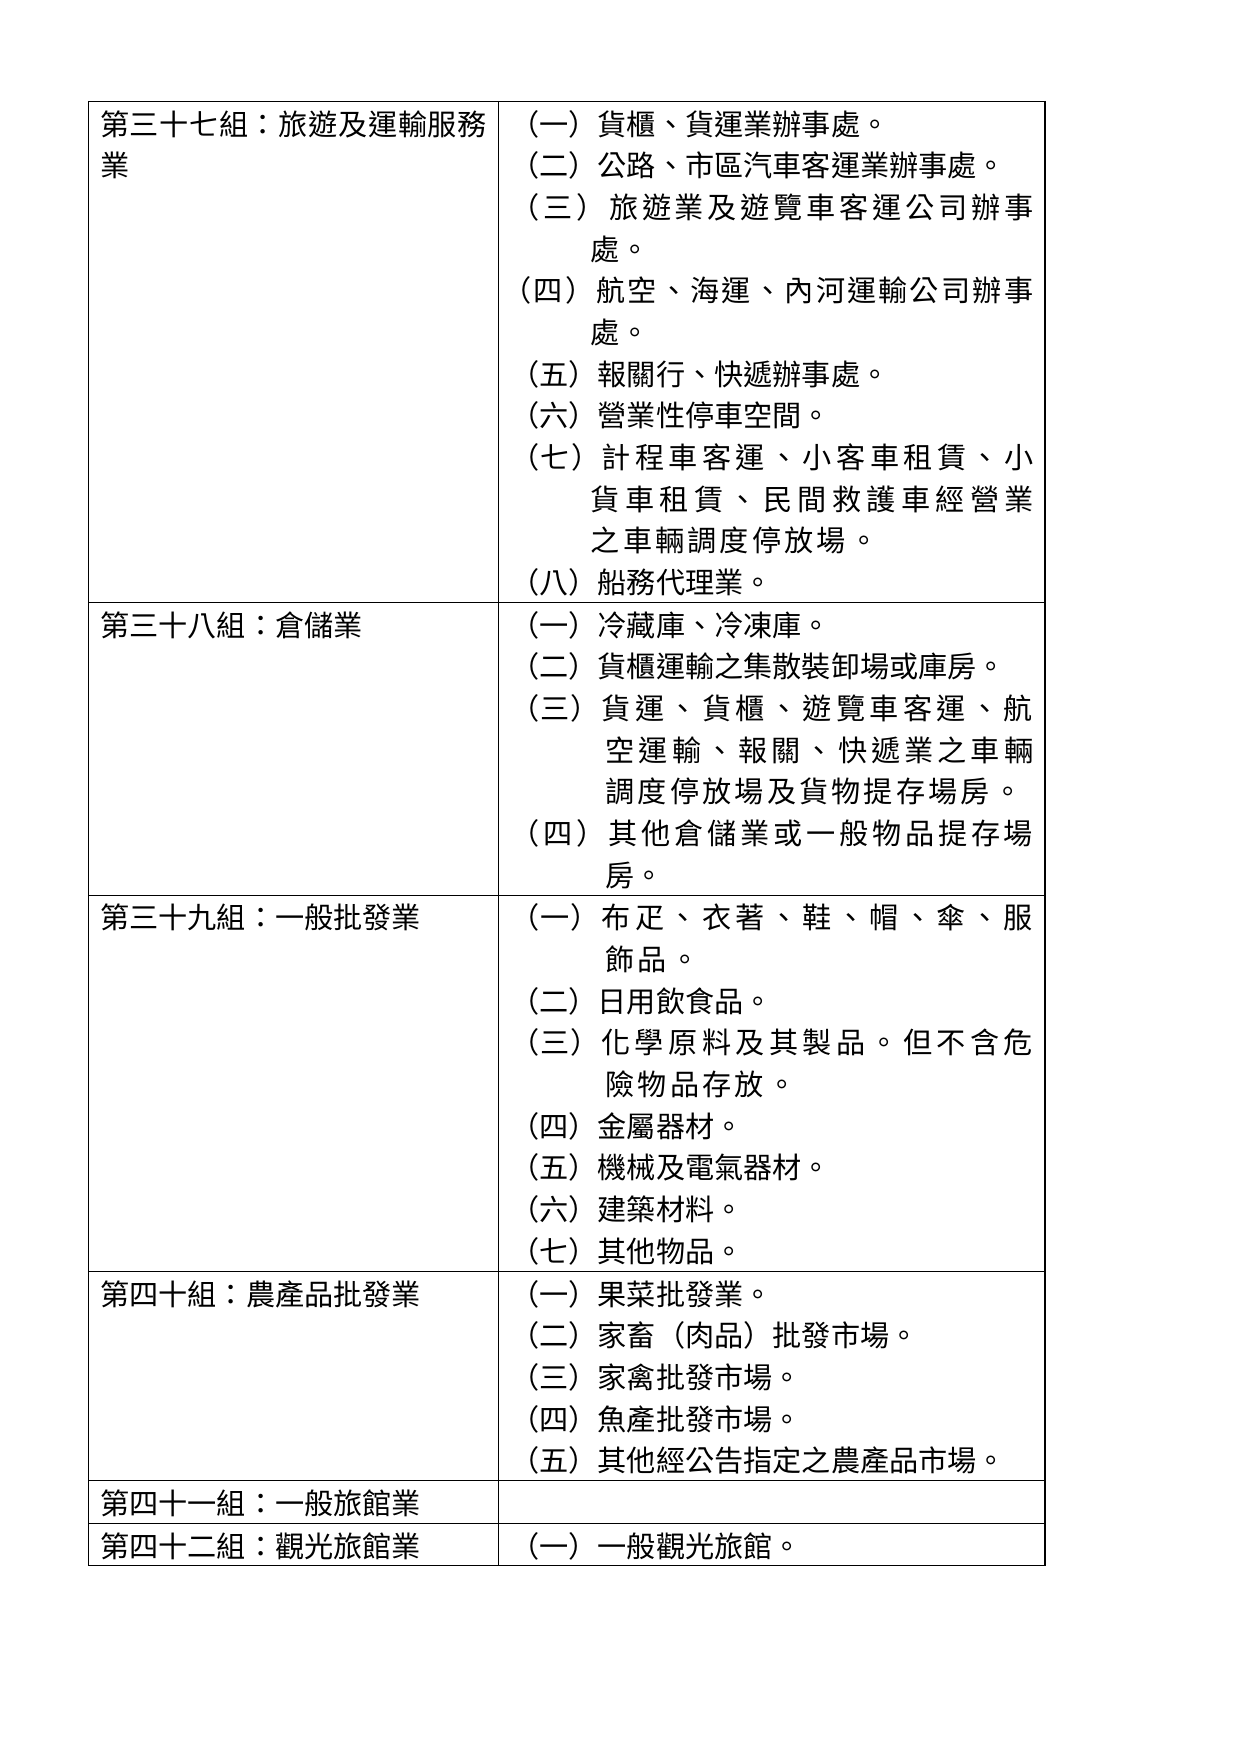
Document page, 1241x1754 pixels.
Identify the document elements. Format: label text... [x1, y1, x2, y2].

table_cell （一）果菜批發業。 （二）家畜（肉品）批發市場。 （三）家禽批發市場。 （四）魚產批發市場。 （五）其他經公告指定之農產品市場。 [499, 1272, 1044, 1480]
table_cell 第三十八組：倉儲業 [89, 603, 498, 894]
table_cell （一）布疋、衣著、鞋、帽、傘、服飾品。 （二）日用飲食品。 （三）化學原料及其製品。但不含危險物品存放。 （四）金屬器材。 （五）機械及電氣器材。 （六）建築材料。 （七）其他物品。 [499, 896, 1044, 1271]
table_cell 第三十七組：旅遊及運輸服務業 [89, 102, 498, 602]
table_cell 第三十九組：一般批發業 [89, 896, 498, 1271]
table_cell 第四十一組：一般旅館業 [89, 1481, 498, 1523]
table_cell [499, 1481, 1044, 1523]
table_cell （一）冷藏庫、冷凍庫。 （二）貨櫃運輸之集散裝卸場或庫房。 （三）貨運、貨櫃、遊覽車客運、航空運輸、報關、快遞業之車輛調度停放場及貨物提存場房。 （四）其他倉儲業或一般物品提存場房。 [499, 603, 1044, 894]
table_cell 第四十二組：觀光旅館業 [89, 1524, 498, 1565]
table_cell （一）一般觀光旅館。 [499, 1524, 1044, 1565]
table_cell （一）貨櫃、貨運業辦事處。 （二）公路、市區汽車客運業辦事處。 （三）旅遊業及遊覽車客運公司辦事處。 （四）航空、海運、內河運輸公司辦事處。 （五）報關行、快遞辦事處。 （六）營業性停車空間。 （七）計程車客運、小客車租賃、小貨車租賃、民間救護車經營業之車輛調度停放場。 （八）船務代理業。 [499, 102, 1044, 602]
table_cell 第四十組：農產品批發業 [89, 1272, 498, 1480]
